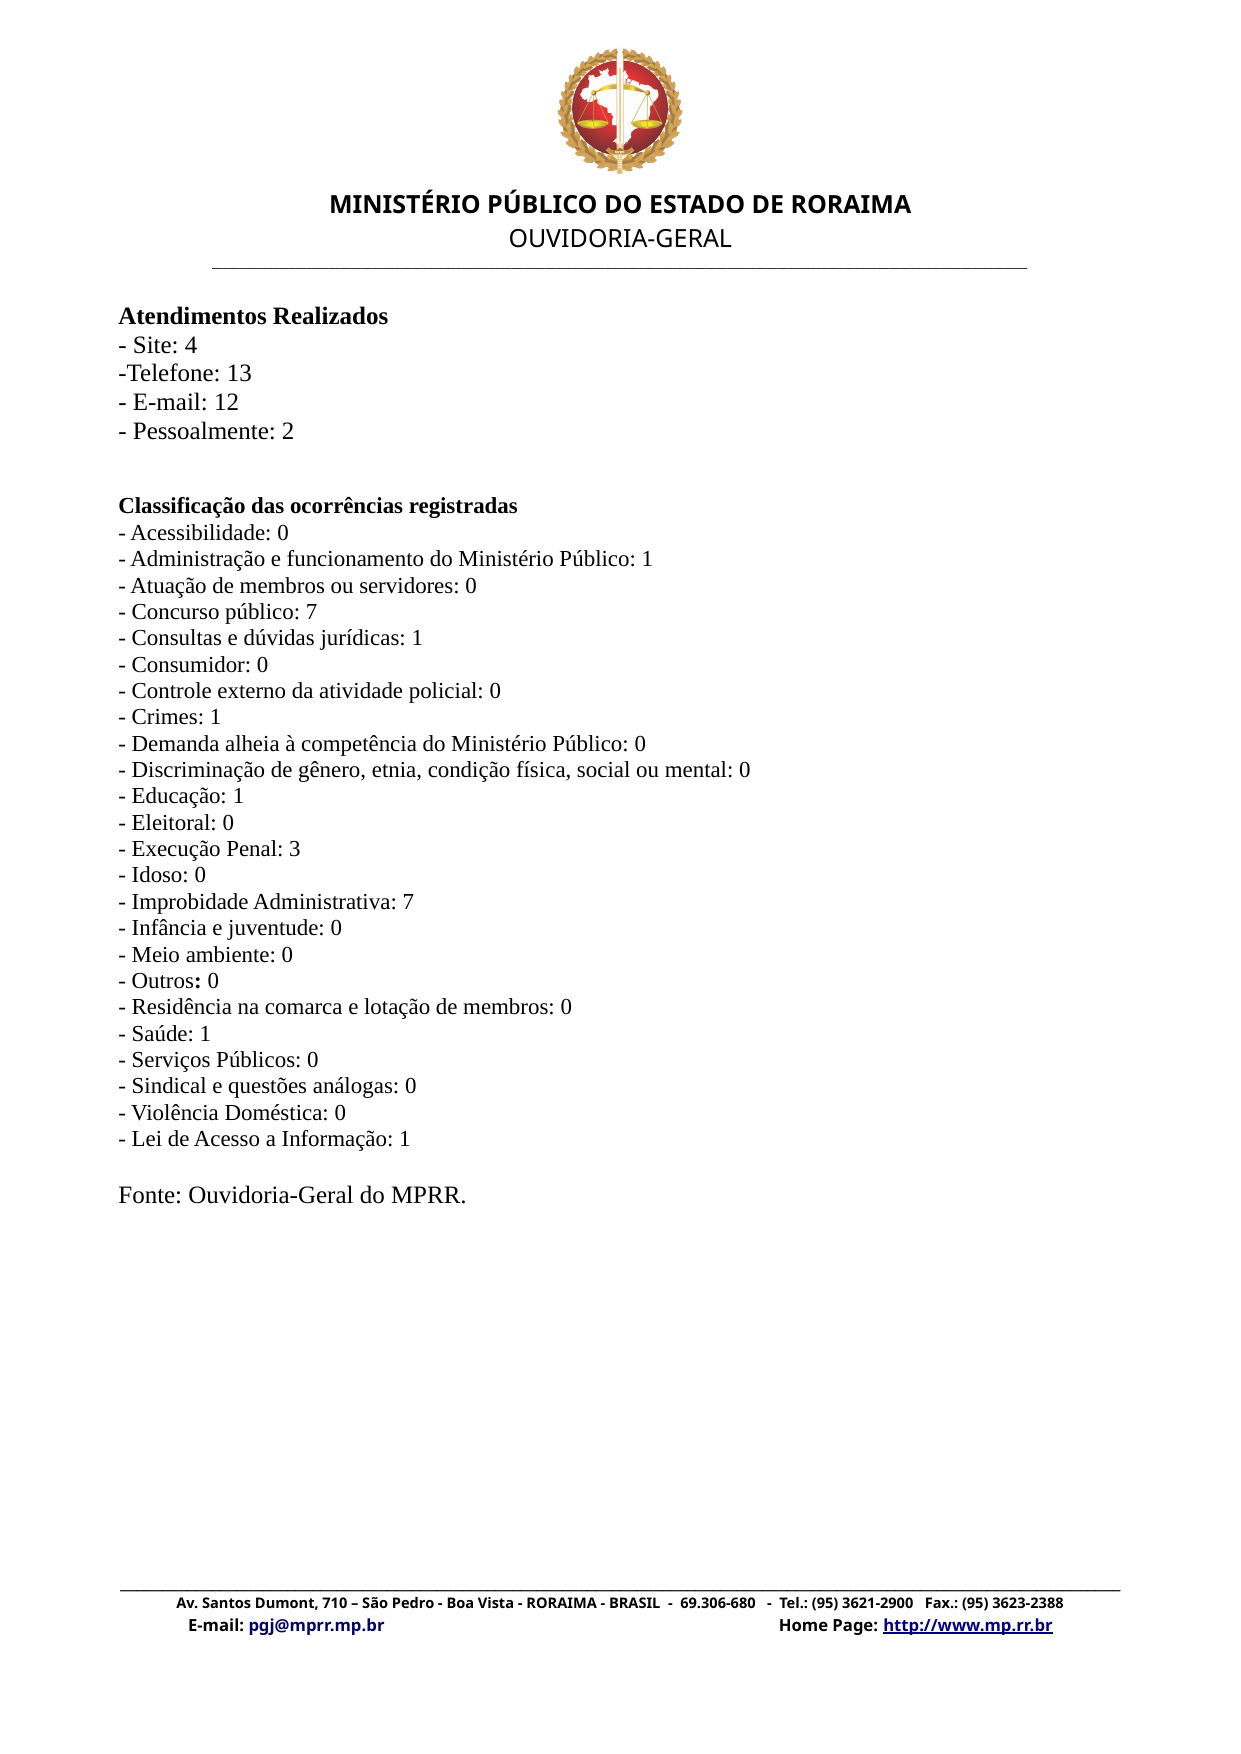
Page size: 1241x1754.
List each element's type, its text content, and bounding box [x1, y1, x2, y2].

text - Execução Penal: 3 [118, 835, 1122, 862]
text - Infância e juventude: 0 [118, 914, 1122, 941]
text -Telefone: 13 [118, 358, 1122, 387]
text - Controle externo da atividade policial: 0 [118, 677, 1122, 703]
text - Demanda alheia à competência do Ministério Público: 0 [118, 730, 1122, 756]
text - Consumidor: 0 [118, 651, 1122, 677]
text - Saúde: 1 [118, 1020, 1122, 1046]
text - Crimes: 1 [118, 703, 1122, 730]
text - Idoso: 0 [118, 862, 1122, 888]
text - Discriminação de gênero, etnia, condição física, social ou mental: 0 [118, 756, 1122, 782]
text - Lei de Acesso a Informação: 1 [118, 1125, 1122, 1151]
text - Educação: 1 [118, 782, 1122, 809]
text Fonte: Ouvidoria-Geral do MPRR. [118, 1180, 1122, 1209]
text - Site: 4 [118, 330, 1122, 358]
picture [557, 46, 683, 174]
text - Pessoalmente: 2 [118, 416, 1122, 445]
text - Sindical e questões análogas: 0 [118, 1072, 1122, 1099]
text - E-mail: 12 [118, 387, 1122, 416]
text - Atuação de membros ou servidores: 0 [118, 572, 1122, 598]
text - Concurso público: 7 [118, 598, 1122, 624]
text Atendimentos Realizados [118, 301, 1122, 330]
text - Outros: 0 [118, 967, 1122, 993]
text - Consultas e dúvidas jurídicas: 1 [118, 624, 1122, 651]
text - Meio ambiente: 0 [118, 941, 1122, 967]
text - Improbidade Administrativa: 7 [118, 888, 1122, 914]
text - Serviços Públicos: 0 [118, 1046, 1122, 1072]
text Classificação das ocorrências registradas [118, 493, 1122, 519]
text - Violência Doméstica: 0 [118, 1099, 1122, 1125]
text - Acessibilidade: 0 [118, 519, 1122, 545]
text - Eleitoral: 0 [118, 809, 1122, 835]
text - Residência na comarca e lotação de membros: 0 [118, 993, 1122, 1020]
text - Administração e funcionamento do Ministério Público: 1 [118, 545, 1122, 572]
